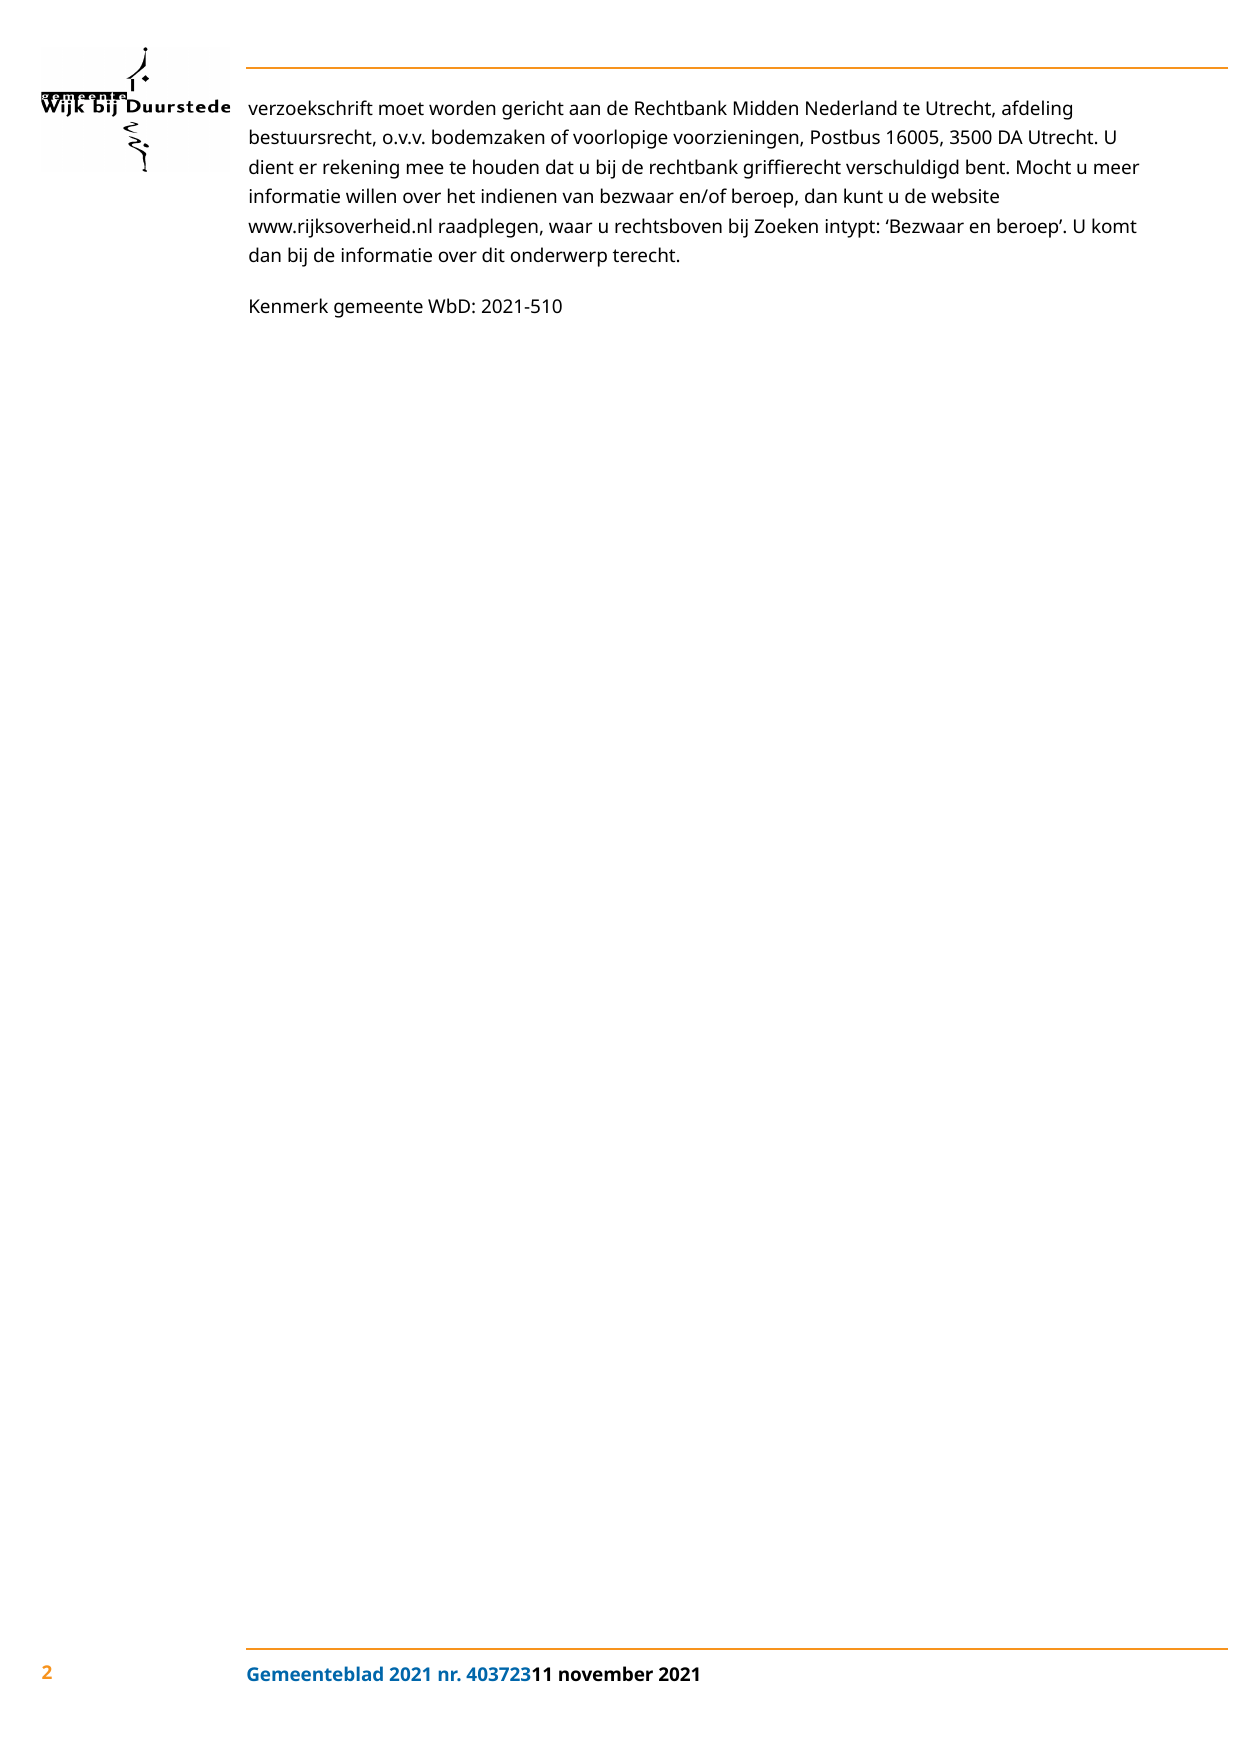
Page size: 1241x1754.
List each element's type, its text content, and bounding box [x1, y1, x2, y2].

picture [41, 47, 231, 172]
text Kenmerk gemeente WbD: 2021-510 [248, 293, 1152, 319]
text verzoekschrift moet worden gericht aan de Rechtbank Midden Nederland te Utrecht, afdeling bestuursrecht, o.v.v. bodemzaken of voorlopige voorzieningen, Postbus 16005, 3500 DA Utrecht. U dient er rekening mee te houden dat u bij de rechtbank griffierecht verschuldigd bent. Mocht u meer informatie willen over het indienen van bezwaar en/of beroep, dan kunt u de website www.rijksoverheid.nl raadplegen, waar u rechtsboven bij Zoeken intypt: ‘Bezwaar en beroep’. U komt dan bij de informatie over dit onderwerp terecht. [248, 95, 1152, 268]
